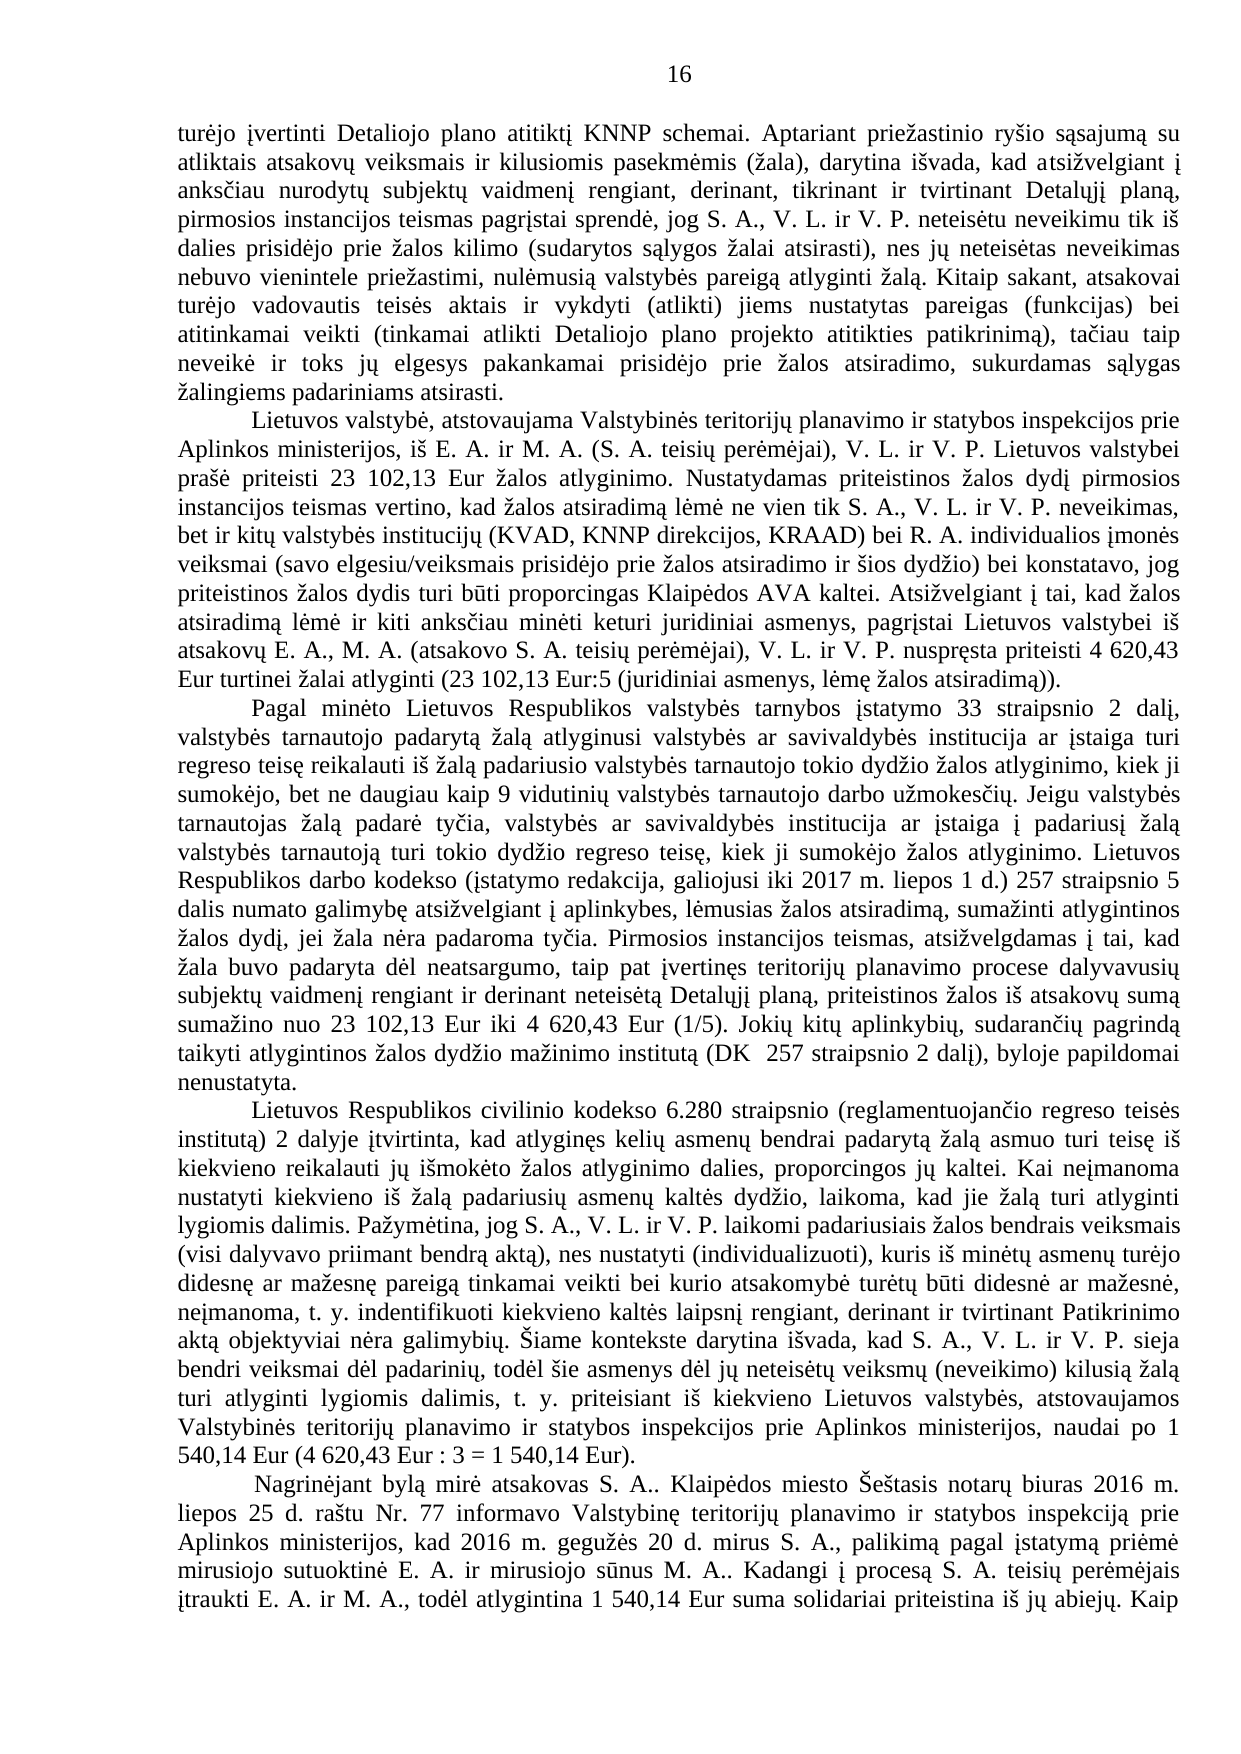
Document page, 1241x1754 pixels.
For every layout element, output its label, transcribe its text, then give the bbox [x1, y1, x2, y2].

text turėjo įvertinti Detaliojo plano atitiktį KNNP schemai. Aptariant priežastinio ryšio sąsajumą su atliktais atsakovų veiksmais ir kilusiomis pasekmėmis (žala), darytina išvada, kad atsižvelgiant į anksčiau nurodytų subjektų vaidmenį rengiant, derinant, tikrinant ir tvirtinant Detalųjį planą, pirmosios instancijos teismas pagrįstai sprendė, jog S. A., V. L. ir V. P. neteisėtu neveikimu tik iš dalies prisidėjo prie žalos kilimo (sudarytos sąlygos žalai atsirasti), nes jų neteisėtas neveikimas nebuvo vienintele priežastimi, nulėmusią valstybės pareigą atlyginti žalą. Kitaip sakant, atsakovai turėjo vadovautis teisės aktais ir vykdyti (atlikti) jiems nustatytas pareigas (funkcijas) bei atitinkamai veikti (tinkamai atlikti Detaliojo plano projekto atitikties patikrinimą), tačiau taip neveikė ir toks jų elgesys pakankamai prisidėjo prie žalos atsiradimo, sukurdamas sąlygas žalingiems padariniams atsirasti. [177, 118, 1181, 406]
text Lietuvos Respublikos civilinio kodekso 6.280 straipsnio (reglamentuojančio regreso teisės institutą) 2 dalyje įtvirtinta, kad atlyginęs kelių asmenų bendrai padarytą žalą asmuo turi teisę iš kiekvieno reikalauti jų išmokėto žalos atlyginimo dalies, proporcingos jų kaltei. Kai neįmanoma nustatyti kiekvieno iš žalą padariusių asmenų kaltės dydžio, laikoma, kad jie žalą turi atlyginti lygiomis dalimis. Pažymėtina, jog S. A., V. L. ir V. P. laikomi padariusiais žalos bendrais veiksmais (visi dalyvavo priimant bendrą aktą), nes nustatyti (individualizuoti), kuris iš minėtų asmenų turėjo didesnę ar mažesnę pareigą tinkamai veikti bei kurio atsakomybė turėtų būti didesnė ar mažesnė, neįmanoma, t. y. indentifikuoti kiekvieno kaltės laipsnį rengiant, derinant ir tvirtinant Patikrinimo aktą objektyviai nėra galimybių. Šiame kontekste darytina išvada, kad S. A., V. L. ir V. P. sieja bendri veiksmai dėl padarinių, todėl šie asmenys dėl jų neteisėtų veiksmų (neveikimo) kilusią žalą turi atlyginti lygiomis dalimis, t. y. priteisiant iš kiekvieno Lietuvos valstybės, atstovaujamos Valstybinės teritorijų planavimo ir statybos inspekcijos prie Aplinkos ministerijos, naudai po 1 540,14 Eur (4 620,43 Eur : 3 = 1 540,14 Eur). [177, 1096, 1181, 1469]
text Pagal minėto Lietuvos Respublikos valstybės tarnybos įstatymo 33 straipsnio 2 dalį, valstybės tarnautojo padarytą žalą atlyginusi valstybės ar savivaldybės institucija ar įstaiga turi regreso teisę reikalauti iš žalą padariusio valstybės tarnautojo tokio dydžio žalos atlyginimo, kiek ji sumokėjo, bet ne daugiau kaip 9 vidutinių valstybės tarnautojo darbo užmokesčių. Jeigu valstybės tarnautojas žalą padarė tyčia, valstybės ar savivaldybės institucija ar įstaiga į padariusį žalą valstybės tarnautoją turi tokio dydžio regreso teisę, kiek ji sumokėjo žalos atlyginimo. Lietuvos Respublikos darbo kodekso (įstatymo redakcija, galiojusi iki 2017 m. liepos 1 d.) 257 straipsnio 5 dalis numato galimybę atsižvelgiant į aplinkybes, lėmusias žalos atsiradimą, sumažinti atlygintinos žalos dydį, jei žala nėra padaroma tyčia. Pirmosios instancijos teismas, atsižvelgdamas į tai, kad žala buvo padaryta dėl neatsargumo, taip pat įvertinęs teritorijų planavimo procese dalyvavusių subjektų vaidmenį rengiant ir derinant neteisėtą Detalųjį planą, priteistinos žalos iš atsakovų sumą sumažino nuo 23 102,13 Eur iki 4 620,43 Eur (1/5). Jokių kitų aplinkybių, sudarančių pagrindą taikyti atlygintinos žalos dydžio mažinimo institutą (DK 257 straipsnio 2 dalį), byloje papildomai nenustatyta. [177, 693, 1181, 1096]
text Lietuvos valstybė, atstovaujama Valstybinės teritorijų planavimo ir statybos inspekcijos prie Aplinkos ministerijos, iš E. A. ir M. A. (S. A. teisių perėmėjai), V. L. ir V. P. Lietuvos valstybei prašė priteisti 23 102,13 Eur žalos atlyginimo. Nustatydamas priteistinos žalos dydį pirmosios instancijos teismas vertino, kad žalos atsiradimą lėmė ne vien tik S. A., V. L. ir V. P. neveikimas, bet ir kitų valstybės institucijų (KVAD, KNNP direkcijos, KRAAD) bei R. A. individualios įmonės veiksmai (savo elgesiu/veiksmais prisidėjo prie žalos atsiradimo ir šios dydžio) bei konstatavo, jog priteistinos žalos dydis turi būti proporcingas Klaipėdos AVA kaltei. Atsižvelgiant į tai, kad žalos atsiradimą lėmė ir kiti anksčiau minėti keturi juridiniai asmenys, pagrįstai Lietuvos valstybei iš atsakovų E. A., M. A. (atsakovo S. A. teisių perėmėjai), V. L. ir V. P. nuspręsta priteisti 4 620,43 Eur turtinei žalai atlyginti (23 102,13 Eur:5 (juridiniai asmenys, lėmę žalos atsiradimą)). [177, 406, 1181, 693]
text Nagrinėjant bylą mirė atsakovas S. A.. Klaipėdos miesto Šeštasis notarų biuras 2016 m. liepos 25 d. raštu Nr. 77 informavo Valstybinę teritorijų planavimo ir statybos inspekciją prie Aplinkos ministerijos, kad 2016 m. gegužės 20 d. mirus S. A., palikimą pagal įstatymą priėmė mirusiojo sutuoktinė E. A. ir mirusiojo sūnus M. A.. Kadangi į procesą S. A. teisių perėmėjais įtraukti E. A. ir M. A., todėl atlygintina 1 540,14 Eur suma solidariai priteistina iš jų abiejų. Kaip [177, 1469, 1181, 1614]
